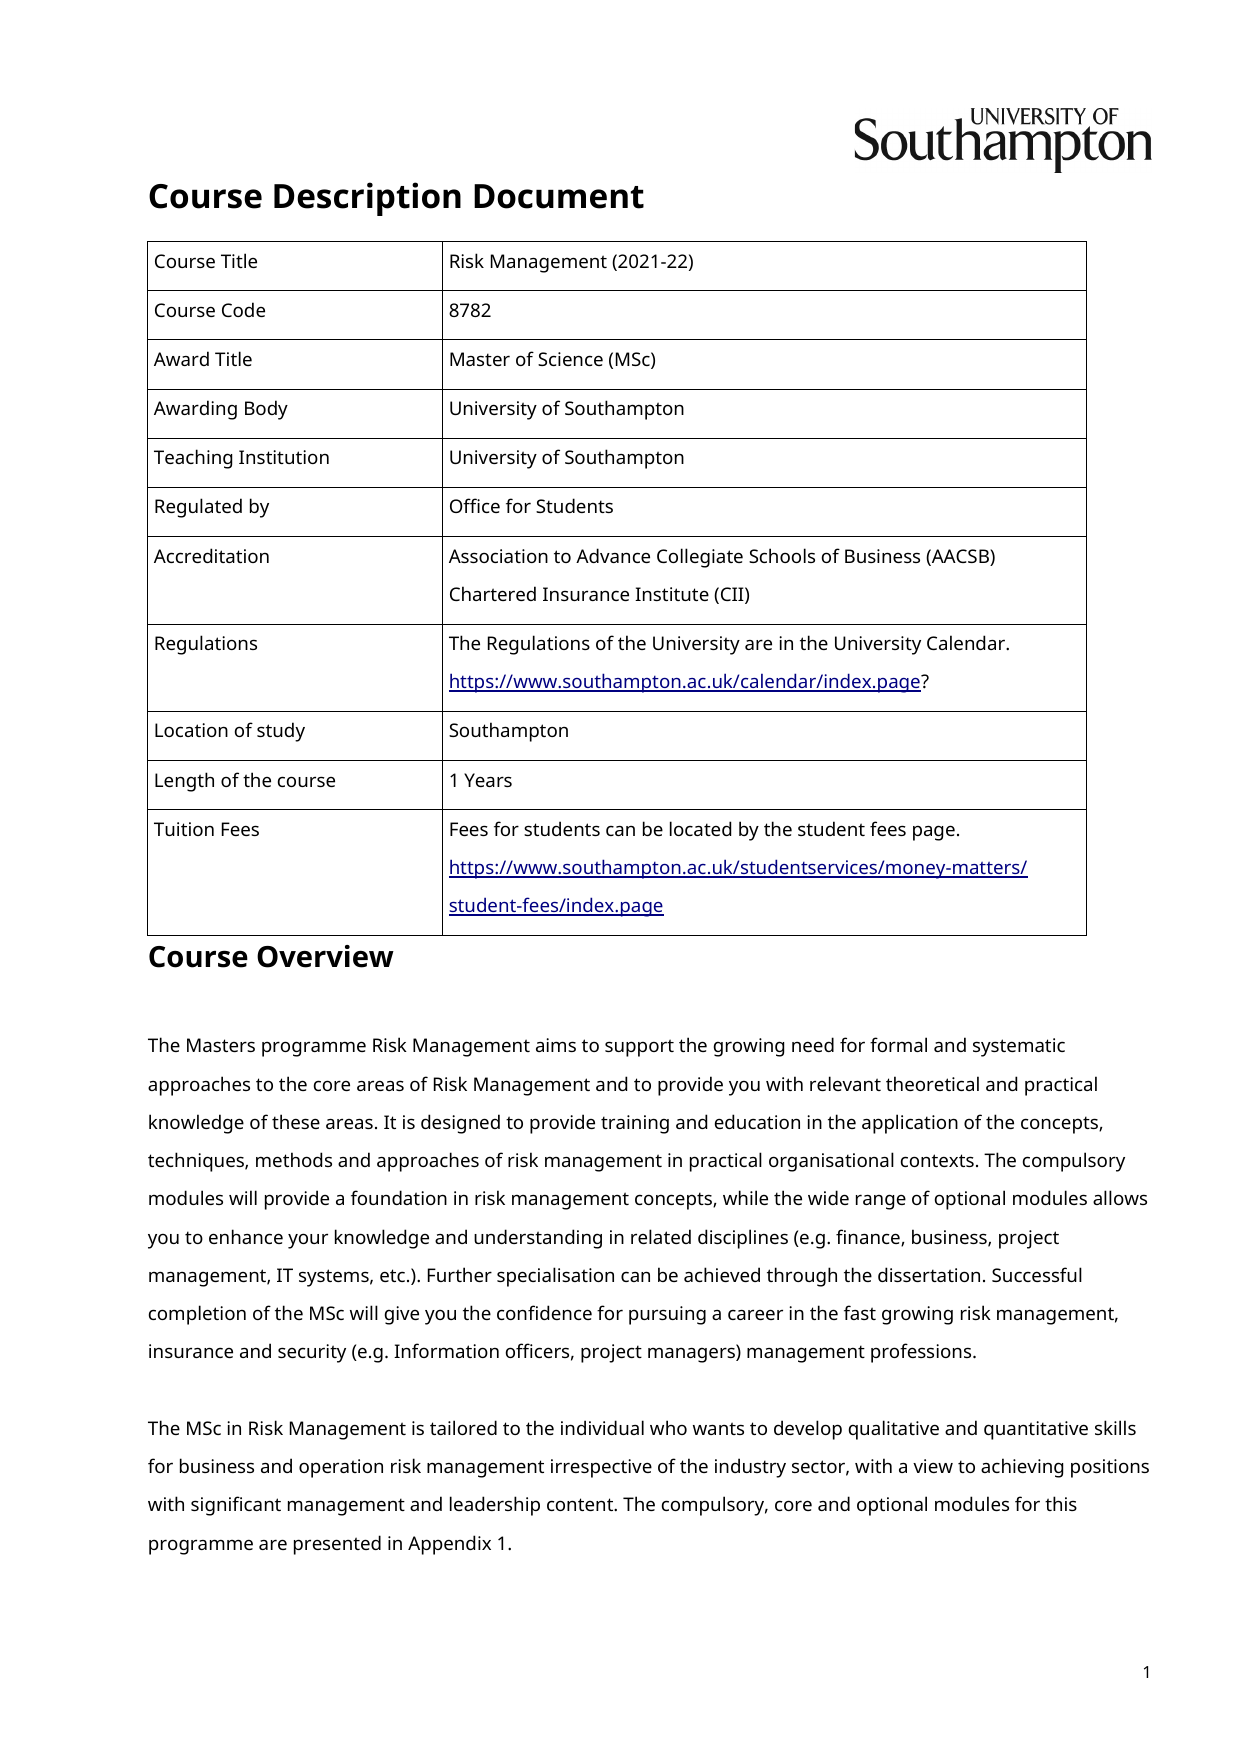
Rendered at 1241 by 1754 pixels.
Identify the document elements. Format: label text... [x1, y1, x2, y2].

table_cell Length of the course [148, 761, 442, 809]
table_cell 8782 [443, 291, 1086, 339]
table_cell Award Title [148, 340, 442, 388]
table_cell Association to Advance Collegiate Schools of Business (AACSB) Chartered Insurance Institute (CII) [443, 537, 1086, 623]
table_cell Accreditation [148, 537, 442, 623]
table_cell Office for Students [443, 488, 1086, 536]
table_cell Location of study [148, 712, 442, 760]
table_header Course Title [148, 242, 442, 290]
table_cell The Regulations of the University are in the University Calendar. https://www.southampton.ac.uk/calendar/index.page? [443, 625, 1086, 711]
table_cell Teaching Institution [148, 439, 442, 487]
subtitle Course Overview [148, 936, 1152, 976]
table_header Risk Management (2021-22) [443, 242, 1086, 290]
table_cell University of Southampton [443, 390, 1086, 438]
table_cell University of Southampton [443, 439, 1086, 487]
table_cell Master of Science (MSc) [443, 340, 1086, 388]
subtitle Course Description Document [148, 173, 1152, 218]
table_cell Southampton [443, 712, 1086, 760]
table_cell Awarding Body [148, 390, 442, 438]
table_cell Fees for students can be located by the student fees page. https://www.southampton.ac.uk/studentservices/money-matters/student-fees/index.page [443, 810, 1086, 935]
table_cell Tuition Fees [148, 810, 442, 935]
table_cell Regulated by [148, 488, 442, 536]
table_cell Course Code [148, 291, 442, 339]
table_cell Regulations [148, 625, 442, 711]
text The Masters programme Risk Management aims to support the growing need for formal and systematic approaches to the core areas of Risk Management and to provide you with relevant theoretical and practical knowledge of these areas. It is designed to provide training and education in the application of the concepts, techniques, methods and approaches of risk management in practical organisational contexts. The compulsory modules will provide a foundation in risk management concepts, while the wide range of optional modules allows you to enhance your knowledge and understanding in related disciplines (e.g. finance, business, project management, IT systems, etc.). Further specialisation can be achieved through the dissertation. Successful completion of the MSc will give you the confidence for pursuing a career in the fast growing risk management, insurance and security (e.g. Information officers, project managers) management professions. The MSc in Risk Management is tailored to the individual who wants to develop qualitative and quantitative skills for business and operation risk management irrespective of the industry sector, with a view to achieving positions with significant management and leadership content. The compulsory, core and optional modules for this programme are presented in Appendix 1. [148, 1033, 1152, 1593]
table_cell 1 Years [443, 761, 1086, 809]
